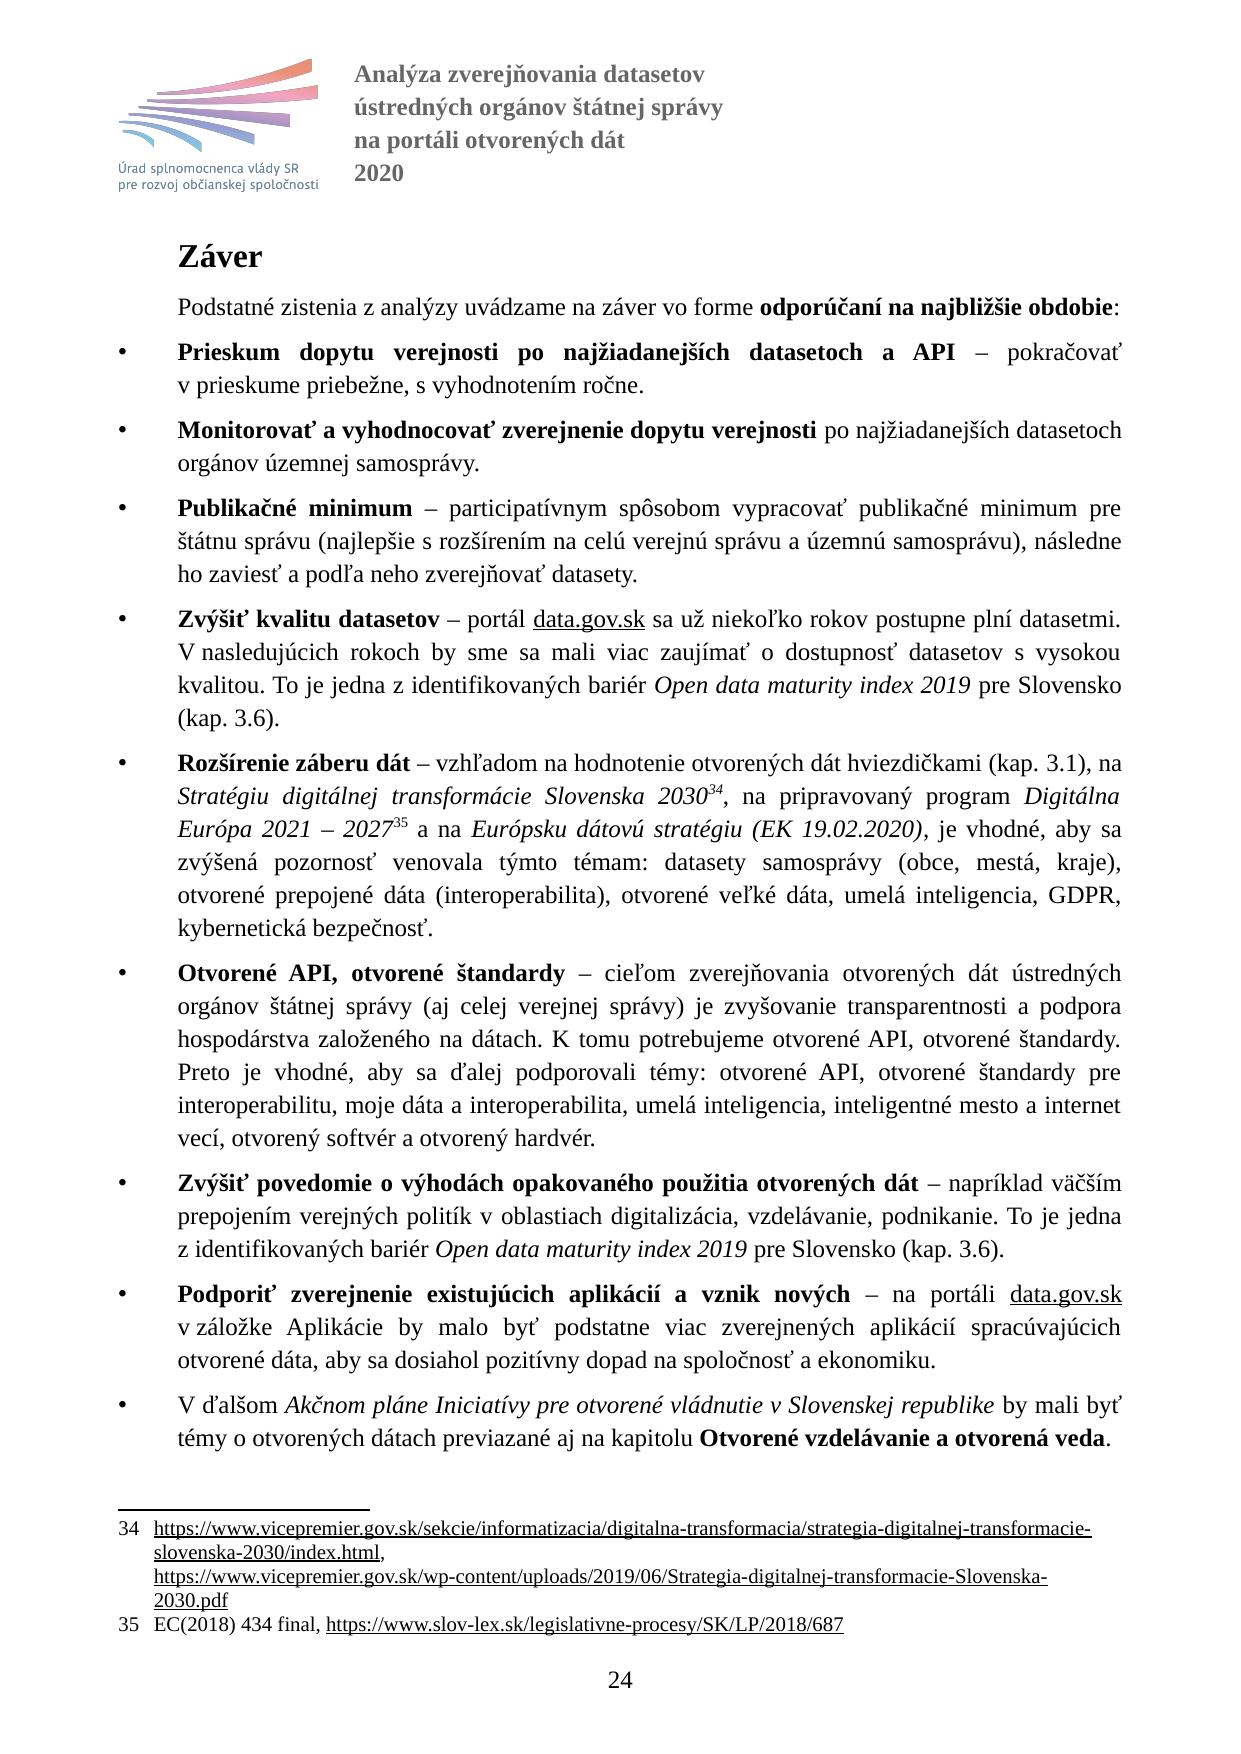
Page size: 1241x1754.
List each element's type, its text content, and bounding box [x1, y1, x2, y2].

list Monitorovať a vyhodnocovať zverejnenie dopytu verejnosti po najžiadanejších datasetoch orgánov územnej samosprávy. [118, 415, 1122, 477]
text Podstatné zistenia z analýzy uvádzame na záver vo forme odporúčaní na najbližšie obdobie: [118, 292, 1122, 321]
list Rozšírenie záberu dát – vzhľadom na hodnotenie otvorených dát hviezdičkami (kap. 3.1), na Stratégiu digitálnej transformácie Slovenska 2030, na pripravovaný program Digitálna Európa 2021 – 2027 a na Európsku dátovú stratégiu (EK 19.02.2020), je vhodné, aby sa zvýšená pozornosť venovala týmto témam: datasety samosprávy (obce, mestá, kraje), otvorené prepojené dáta (interoperabilita), otvorené veľké dáta, umelá inteligencia, GDPR, kybernetická bezpečnosť. [118, 748, 1122, 942]
list Zvýšiť kvalitu datasetov – portál data.gov.sk sa už niekoľko rokov postupne plní datasetmi. V nasledujúcich rokoch by sme sa mali viac zaujímať o dostupnosť datasetov s vysokou kvalitou. To je jedna z identifikovaných bariér Open data maturity index 2019 pre Slovensko (kap. 3.6). [118, 604, 1122, 732]
list https://www.vicepremier.gov.sk/sekcie/informatizacia/digitalna-transformacia/strategia-digitalnej-transformacie-slovenska-2030/index.html, https://www.vicepremier.gov.sk/wp-content/uploads/2019/06/Strategia-digitalnej-transformacie-Slovenska-2030.pdf [118, 1516, 1122, 1612]
picture [118, 59, 319, 192]
subtitle Záver [118, 236, 1122, 274]
list EC(2018) 434 final, https://www.slov-lex.sk/legislativne-procesy/SK/LP/2018/687 [118, 1612, 1122, 1636]
list V ďalšom Akčnom pláne Iniciatívy pre otvorené vládnutie v Slovenskej republike by mali byť témy o otvorených dátach previazané aj na kapitolu Otvorené vzdelávanie a otvorená veda. [118, 1390, 1122, 1451]
list Otvorené API, otvorené štandardy – cieľom zverejňovania otvorených dát ústredných orgánov štátnej správy (aj celej verejnej správy) je zvyšovanie transparentnosti a podpora hospodárstva založeného na dátach. K tomu potrebujeme otvorené API, otvorené štandardy. Preto je vhodné, aby sa ďalej podporovali témy: otvorené API, otvorené štandardy pre interoperabilitu, moje dáta a interoperabilita, umelá inteligencia, inteligentné mesto a internet vecí, otvorený softvér a otvorený hardvér. [118, 958, 1122, 1152]
list Podporiť zverejnenie existujúcich aplikácií a vznik nových – na portáli data.gov.sk v záložke Aplikácie by malo byť podstatne viac zverejnených aplikácií spracúvajúcich otvorené dáta, aby sa dosiahol pozitívny dopad na spoločnosť a ekonomiku. [118, 1279, 1122, 1373]
list Publikačné minimum – participatívnym spôsobom vypracovať publikačné minimum pre štátnu správu (najlepšie s rozšírením na celú verejnú správu a územnú samosprávu), následne ho zaviesť a podľa neho zverejňovať datasety. [118, 493, 1122, 588]
list Zvýšiť povedomie o výhodách opakovaného použitia otvorených dát – napríklad väčším prepojením verejných politík v oblastiach digitalizácia, vzdelávanie, podnikanie. To je jedna z identifikovaných bariér Open data maturity index 2019 pre Slovensko (kap. 3.6). [118, 1168, 1122, 1263]
list Prieskum dopytu verejnosti po najžiadanejších datasetoch a API – pokračovať v prieskume priebežne, s vyhodnotením ročne. [118, 337, 1122, 399]
